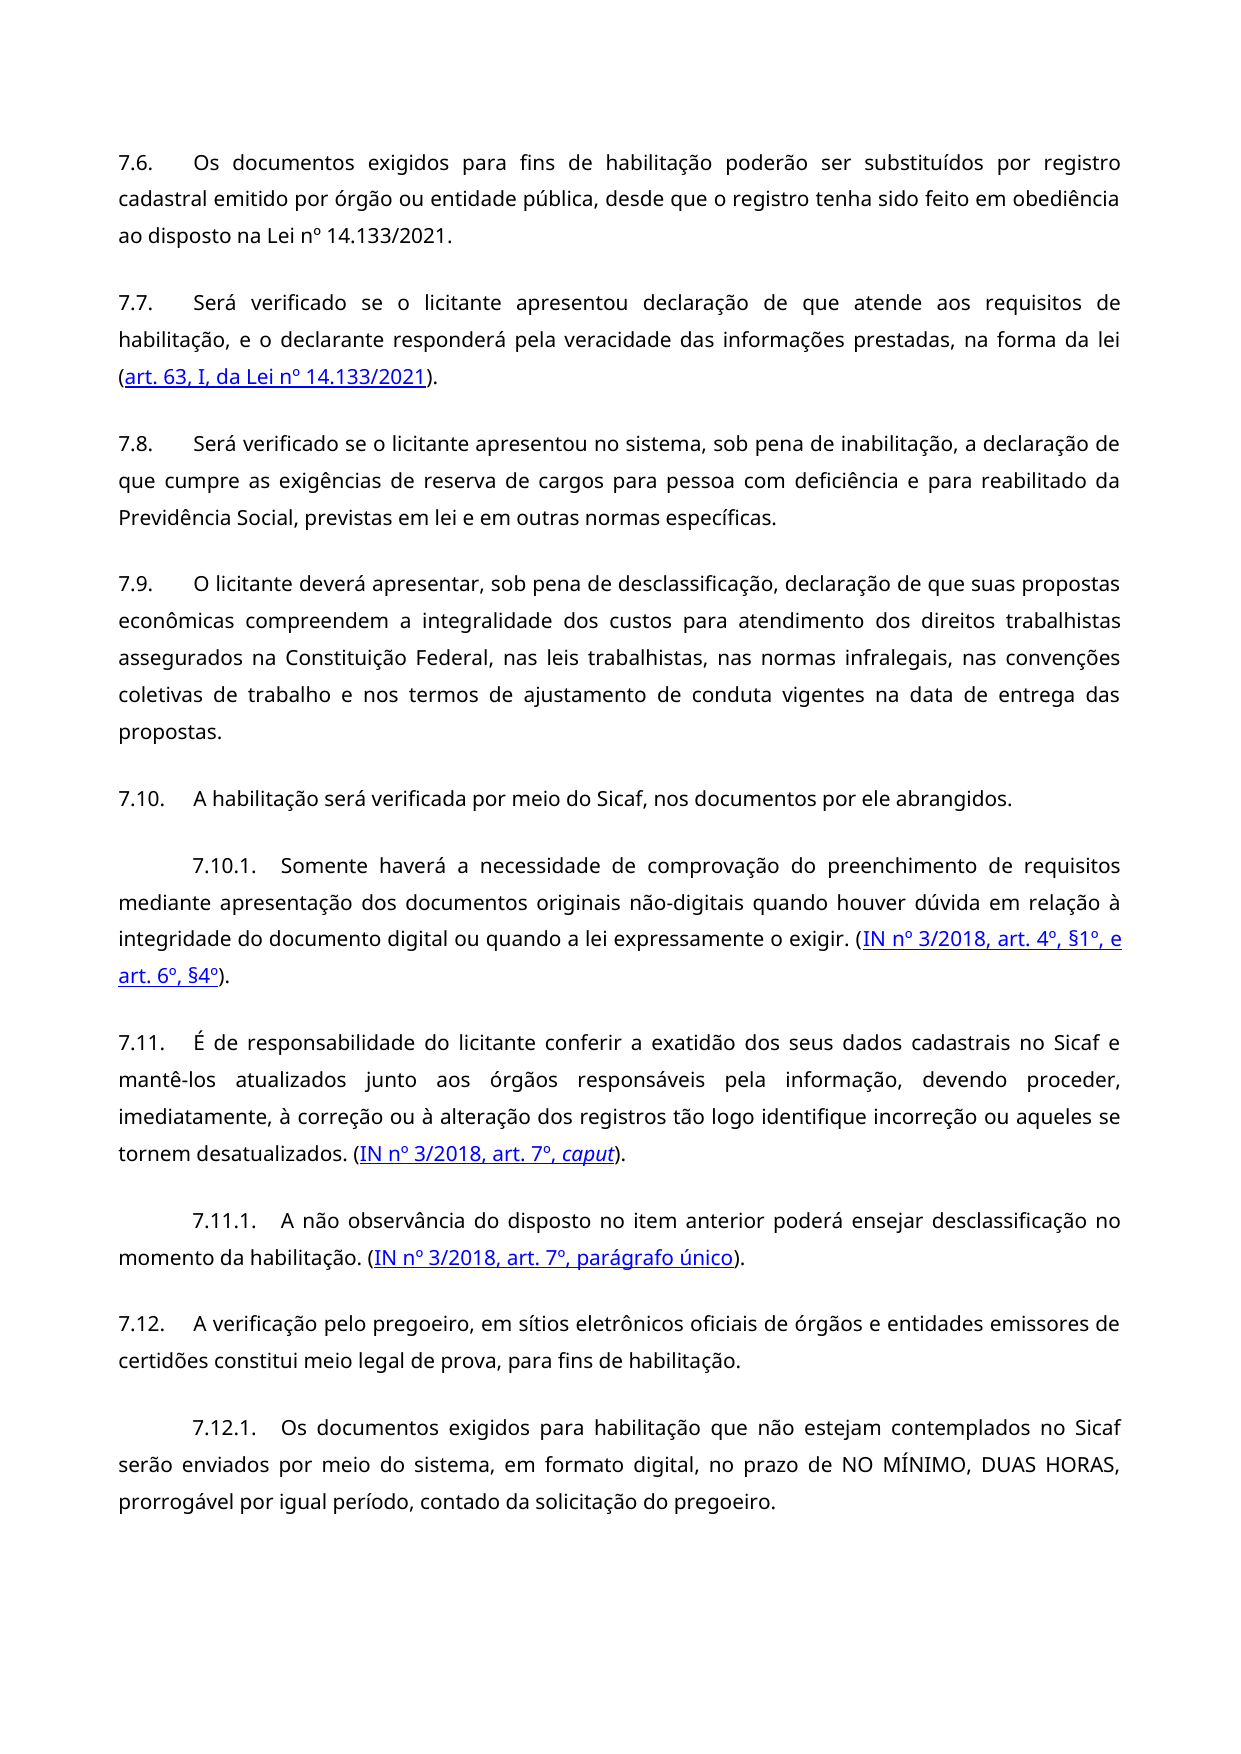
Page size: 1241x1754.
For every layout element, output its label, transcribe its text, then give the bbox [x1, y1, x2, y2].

list A verificação pelo pregoeiro, em sítios eletrônicos oficiais de órgãos e entidades emissores de certidões constitui meio legal de prova, para fins de habilitação. [118, 1309, 1122, 1375]
list É de responsabilidade do licitante conferir a exatidão dos seus dados cadastrais no Sicaf e mantê-los atualizados junto aos órgãos responsáveis pela informação, devendo proceder, imediatamente, à correção ou à alteração dos registros tão logo identifique incorreção ou aqueles se tornem desatualizados. (IN nº 3/2018, art. 7º, caput). [118, 1028, 1122, 1167]
list O licitante deverá apresentar, sob pena de desclassificação, declaração de que suas propostas econômicas compreendem a integralidade dos custos para atendimento dos direitos trabalhistas assegurados na Constituição Federal, nas leis trabalhistas, nas normas infralegais, nas convenções coletivas de trabalho e nos termos de ajustamento de conduta vigentes na data de entrega das propostas. [118, 569, 1122, 746]
list Será verificado se o licitante apresentou declaração de que atende aos requisitos de habilitação, e o declarante responderá pela veracidade das informações prestadas, na forma da lei (art. 63, I, da Lei nº 14.133/2021). [118, 288, 1122, 391]
list Somente haverá a necessidade de comprovação do preenchimento de requisitos mediante apresentação dos documentos originais não-digitais quando houver dúvida em relação à integridade do documento digital ou quando a lei expressamente o exigir. (IN nº 3/2018, art. 4º, §1º, e art. 6º, §4º). [118, 851, 1122, 990]
list A não observância do disposto no item anterior poderá ensejar desclassificação no momento da habilitação. (IN nº 3/2018, art. 7º, parágrafo único). [118, 1206, 1122, 1271]
list Os documentos exigidos para habilitação que não estejam contemplados no Sicaf serão enviados por meio do sistema, em formato digital, no prazo de NO MÍNIMO, DUAS HORAS, prorrogável por igual período, contado da solicitação do pregoeiro. [118, 1413, 1122, 1516]
list A habilitação será verificada por meio do Sicaf, nos documentos por ele abrangidos. [118, 784, 1122, 812]
list Será verificado se o licitante apresentou no sistema, sob pena de inabilitação, a declaração de que cumpre as exigências de reserva de cargos para pessoa com deficiência e para reabilitado da Previdência Social, previstas em lei e em outras normas específicas. [118, 429, 1122, 531]
list Os documentos exigidos para fins de habilitação poderão ser substituídos por registro cadastral emitido por órgão ou entidade pública, desde que o registro tenha sido feito em obediência ao disposto na Lei nº 14.133/2021. [118, 148, 1122, 250]
